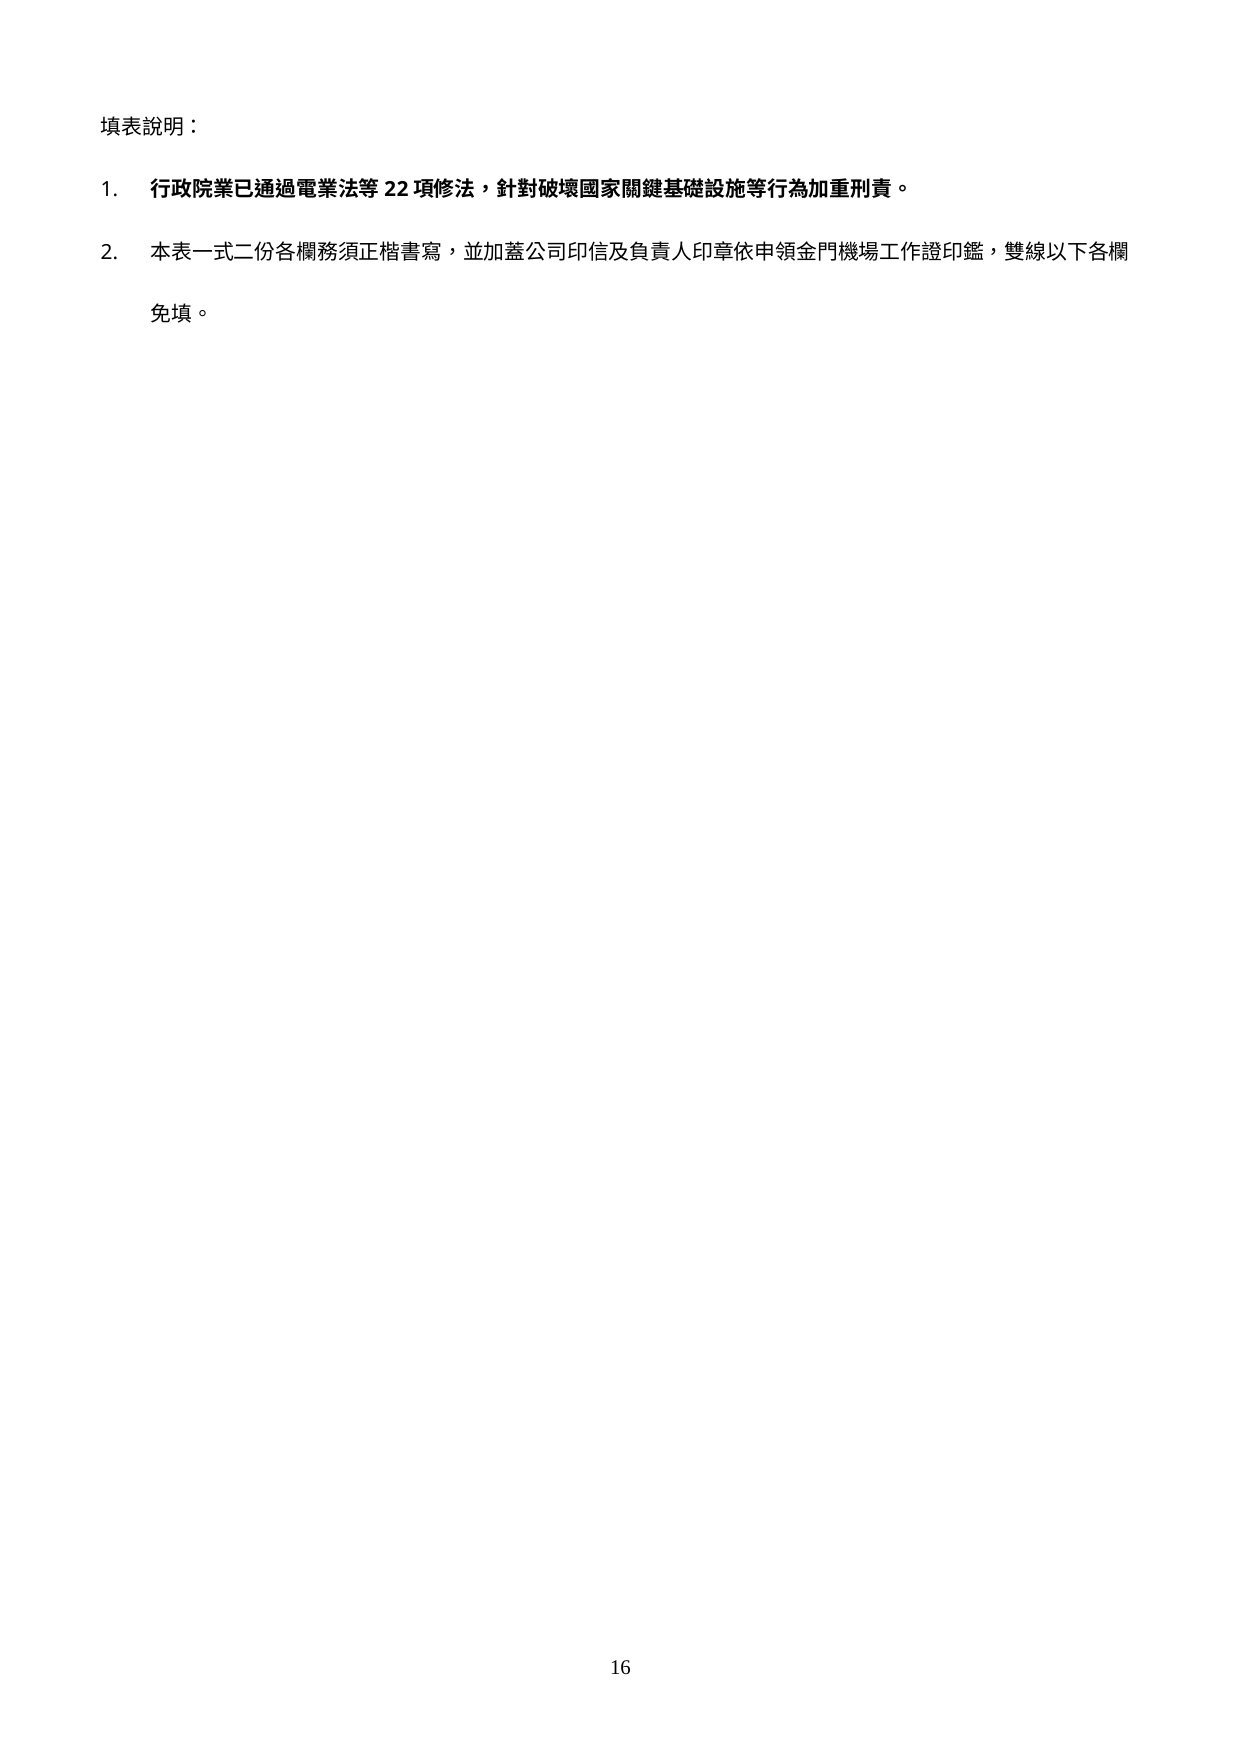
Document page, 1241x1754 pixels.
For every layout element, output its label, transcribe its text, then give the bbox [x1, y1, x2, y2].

list 行政院業已通過電業法等22項修法，針對破壞國家關鍵基礎設施等行為加重刑責。 [100, 146, 1140, 209]
list 本表一式二份各欄務須正楷書寫，並加蓋公司印信及負責人印章依申領金門機場工作證印鑑，雙線以下各欄免填。 [100, 209, 1140, 334]
text 填表說明： [100, 84, 1140, 146]
